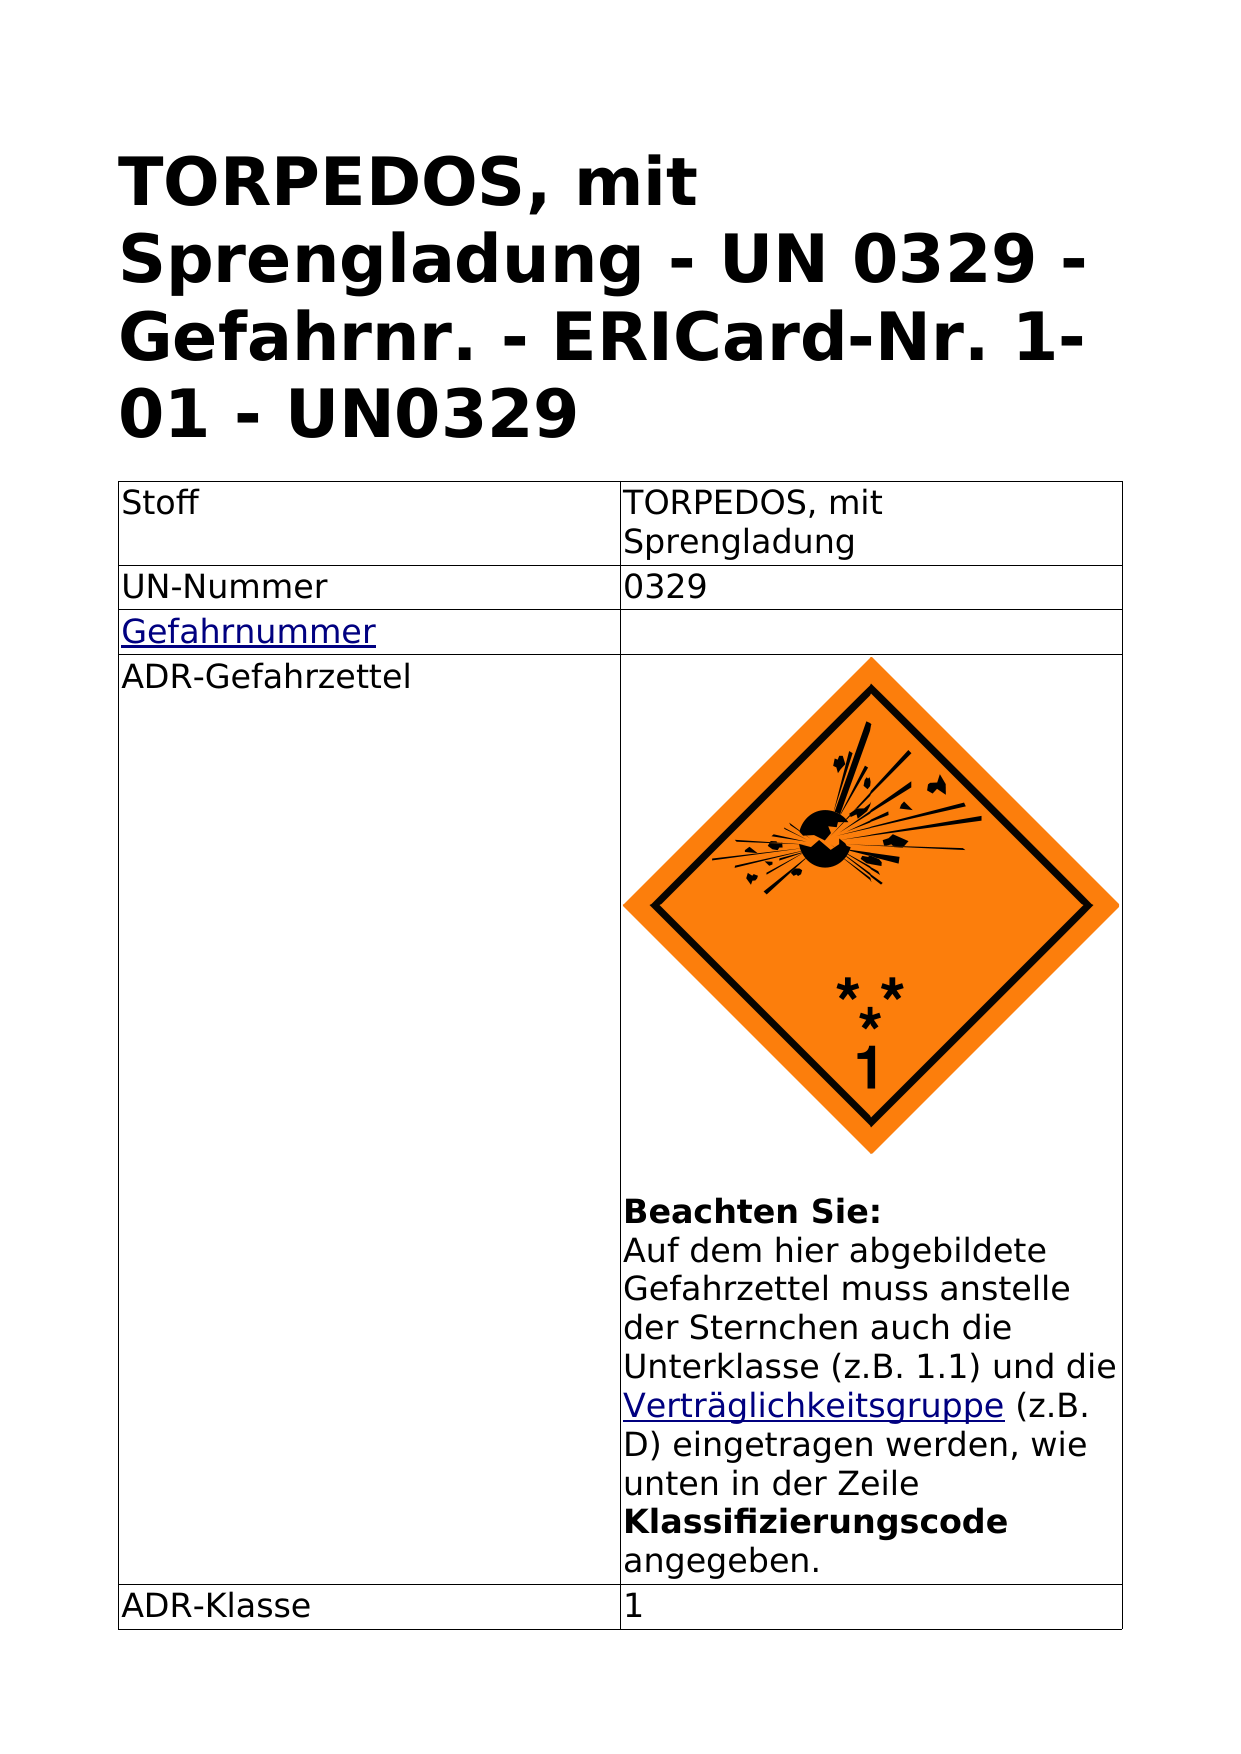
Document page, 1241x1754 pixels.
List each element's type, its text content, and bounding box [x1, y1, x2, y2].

table_cell Beachten Sie: Auf dem hier abgebildete Gefahrzettel muss anstelle der Sternchen auch die Unterklasse (z.B. 1.1) und die Verträglichkeitsgruppe (z.B. D) eingetragen werden, wie unten in der Zeile Klassifizierungscode angegeben. [621, 655, 1122, 1584]
subtitle TORPEDOS, mit Sprengladung - UN 0329 - Gefahrnr. - ERICard-Nr. 1-01 - UN0329 [118, 143, 1122, 453]
table_header Stoff [119, 482, 620, 564]
table_cell 0329 [621, 566, 1122, 609]
table_cell Gefahrnummer [119, 610, 620, 654]
table_cell ADR-Klasse [119, 1585, 620, 1628]
table_cell UN-Nummer [119, 566, 620, 609]
table_cell 1 [621, 1585, 1122, 1628]
table_cell ADR-Gefahrzettel [119, 655, 620, 1584]
table_header TORPEDOS, mit Sprengladung [621, 482, 1122, 564]
table_cell [621, 610, 1122, 654]
picture [622, 657, 1120, 1154]
